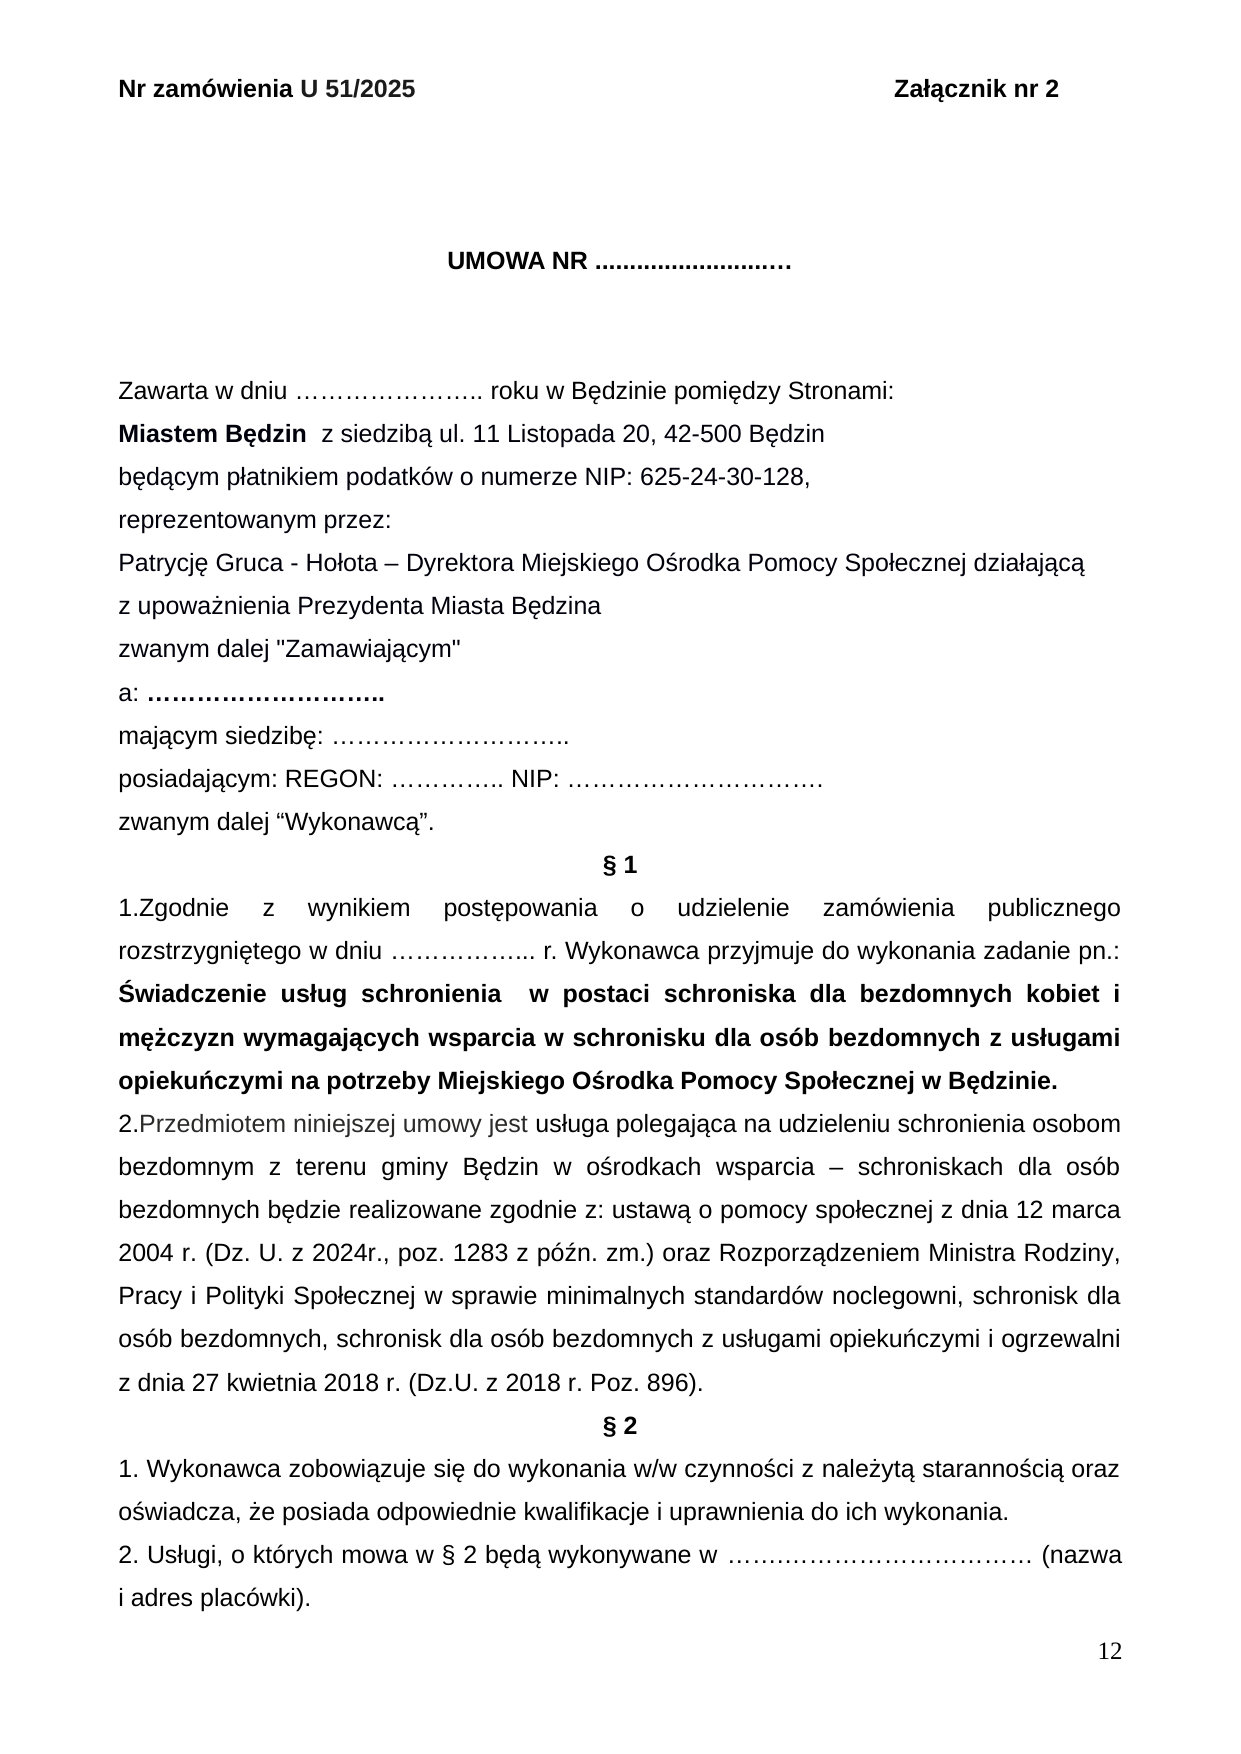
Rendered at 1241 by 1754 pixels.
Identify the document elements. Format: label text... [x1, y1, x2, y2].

list 1.Zgodnie z wynikiem postępowania o udzielenie zamówienia publicznego rozstrzygniętego w dniu ……………... r. Wykonawca przyjmuje do wykonania zadanie pn.: Świadczenie usług schronienia w postaci schroniska dla bezdomnych kobiet i mężczyzn wymagających wsparcia w schronisku dla osób bezdomnych z usługami opiekuńczymi na potrzeby Miejskiego Ośrodka Pomocy Społecznej w Będzinie. [118, 893, 1122, 1094]
text Zawarta w dniu ………………….. roku w Będzinie pomiędzy Stronami: [118, 376, 1122, 404]
text posiadającym: REGON: ………….. NIP: …………………………. [118, 764, 1122, 792]
text Nr zamówienia U 51/2025 Załącznik nr 2 [118, 74, 1122, 102]
text mającym siedzibę: ……………………….. [118, 721, 1122, 749]
text 1. Wykonawca zobowiązuje się do wykonania w/w czynności z należytą starannością oraz oświadcza, że posiada odpowiednie kwalifikacje i uprawnienia do ich wykonania. [118, 1454, 1122, 1526]
text 2. Usługi, o których mowa w § 2 będą wykonywane w …….………………………… (nazwa i adres placówki). [118, 1540, 1122, 1612]
text reprezentowanym przez: [118, 505, 1122, 534]
text a: ……………………….. [118, 677, 1122, 706]
text zwanym dalej "Zamawiającym" [118, 634, 1122, 663]
text § 1 [118, 850, 1122, 879]
text będącym płatnikiem podatków o numerze NIP: 625-24-30-128, [118, 462, 1122, 491]
text zwanym dalej “Wykonawcą”. [118, 807, 1122, 836]
text Patrycję Gruca - Hołota – Dyrektora Miejskiego Ośrodka Pomocy Społecznej działającą z upoważnienia Prezydenta Miasta Będzina [118, 548, 1122, 620]
list 2.Przedmiotem niniejszej umowy jest usługa polegająca na udzieleniu schronienia osobom bezdomnym z terenu gminy Będzin w ośrodkach wsparcia – schroniskach dla osób bezdomnych będzie realizowane zgodnie z: ustawą o pomocy społecznej z dnia 12 marca 2004 r. (Dz. U. z 2024r., poz. 1283 z późn. zm.) oraz Rozporządzeniem Ministra Rodziny, Pracy i Polityki Społecznej w sprawie minimalnych standardów noclegowni, schronisk dla osób bezdomnych, schronisk dla osób bezdomnych z usługami opiekuńczymi i ogrzewalni z dnia 27 kwietnia 2018 r. (Dz.U. z 2018 r. Poz. 896). [118, 1109, 1122, 1396]
text § 2 [118, 1411, 1122, 1439]
text UMOWA NR .........................… [118, 246, 1122, 275]
text Miastem Będzin z siedzibą ul. 11 Listopada 20, 42-500 Będzin [118, 419, 1122, 447]
